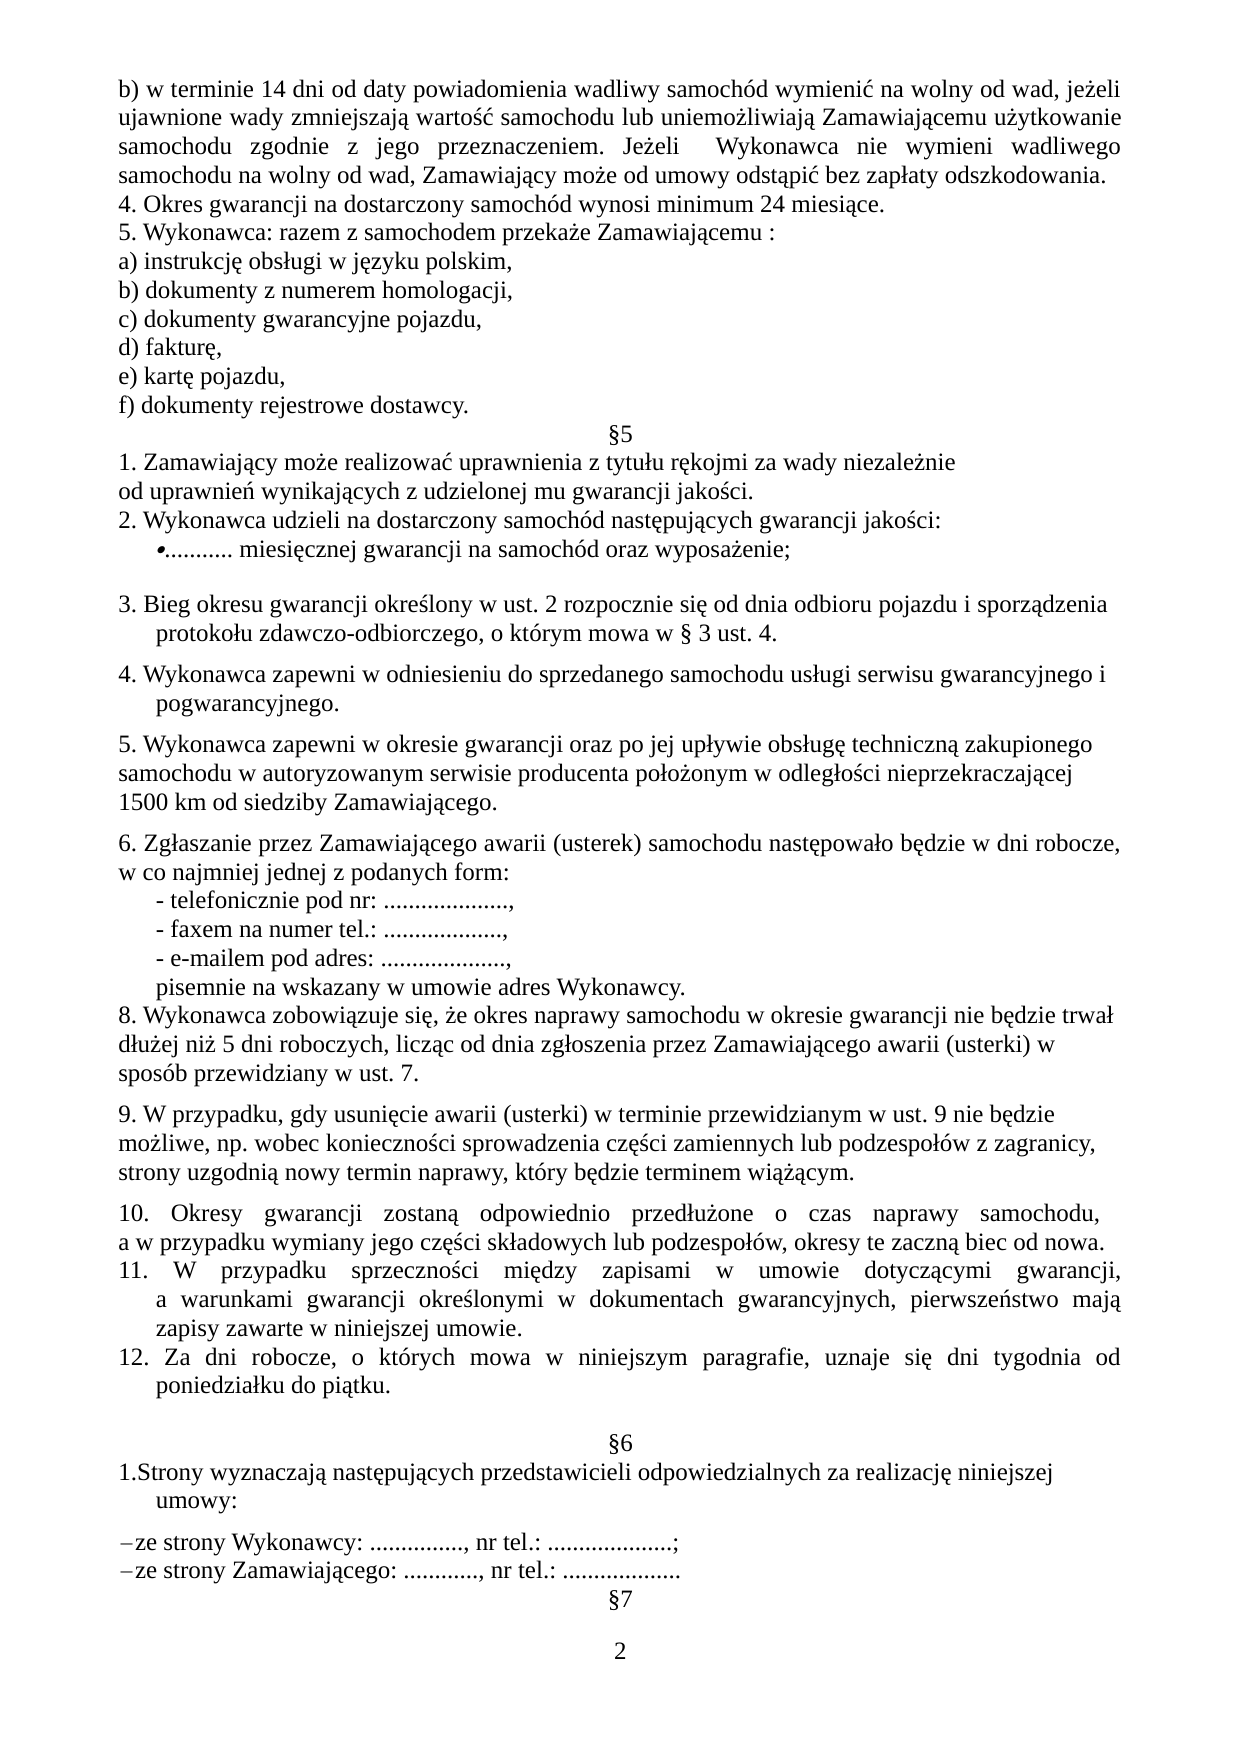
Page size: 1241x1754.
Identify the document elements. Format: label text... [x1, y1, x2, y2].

list 4. Wykonawca zapewni w odniesieniu do sprzedanego samochodu usługi serwisu gwarancyjnego i pogwarancyjnego. [118, 659, 1122, 717]
text 5. Wykonawca zapewni w okresie gwarancji oraz po jej upływie obsługę techniczną zakupionego samochodu w autoryzowanym serwisie producenta położonym w odległości nieprzekraczającej 1500 km od siedziby Zamawiającego. [118, 729, 1122, 816]
text 10. Okresy gwarancji zostaną odpowiednio przedłużone o czas naprawy samochodu, a w przypadku wymiany jego części składowych lub podzespołów, okresy te zaczną biec od nowa. [118, 1198, 1122, 1256]
text 5. Wykonawca: razem z samochodem przekaże Zamawiającemu : [118, 217, 1122, 246]
text 4. Okres gwarancji na dostarczony samochód wynosi minimum 24 miesiące. [118, 189, 1122, 217]
text 8. Wykonawca zobowiązuje się, że okres naprawy samochodu w okresie gwarancji nie będzie trwał dłużej niż 5 dni roboczych, licząc od dnia zgłoszenia przez Zamawiającego awarii (usterki) w sposób przewidziany w ust. 7. [118, 1001, 1122, 1087]
list - telefonicznie pod nr: ...................., [156, 886, 1122, 914]
list 11. W przypadku sprzeczności między zapisami w umowie dotyczącymi gwarancji, a warunkami gwarancji określonymi w dokumentach gwarancyjnych, pierwszeństwo mają zapisy zawarte w niniejszej umowie. [118, 1256, 1122, 1342]
text b) dokumenty z numerem homologacji, [118, 275, 1122, 304]
list ........... miesięcznej gwarancji na samochód oraz wyposażenie; [156, 534, 1122, 562]
list Strony wyznaczają następujących przedstawicieli odpowiedzialnych za realizację niniejszej umowy: [118, 1457, 1122, 1514]
text f) dokumenty rejestrowe dostawcy. [118, 390, 1122, 419]
text a) instrukcję obsługi w języku polskim, [118, 246, 1122, 275]
list ze strony Wykonawcy: ..............., nr tel.: ....................; [118, 1527, 1122, 1556]
text 6. Zgłaszanie przez Zamawiającego awarii (usterek) samochodu następowało będzie w dni robocze, w co najmniej jednej z podanych form: [118, 828, 1122, 886]
text §7 [118, 1584, 1122, 1613]
text §6 [118, 1428, 1122, 1457]
text 9. W przypadku, gdy usunięcie awarii (usterki) w terminie przewidzianym w ust. 9 nie będzie możliwe, np. wobec konieczności sprowadzenia części zamiennych lub podzespołów z zagranicy, strony uzgodnią nowy termin naprawy, który będzie terminem wiążącym. [118, 1099, 1122, 1186]
list - faxem na numer tel.: ..................., [156, 914, 1122, 943]
list 3. Bieg okresu gwarancji określony w ust. 2 rozpocznie się od dnia odbioru pojazdu i sporządzenia protokołu zdawczo-odbiorczego, o którym mowa w § 3 ust. 4. [118, 589, 1122, 647]
text d) fakturę, [118, 332, 1122, 361]
text b) w terminie 14 dni od daty powiadomienia wadliwy samochód wymienić na wolny od wad, jeżeli ujawnione wady zmniejszają wartość samochodu lub uniemożliwiają Zamawiającemu użytkowanie samochodu zgodnie z jego przeznaczeniem. Jeżeli Wykonawca nie wymieni wadliwego samochodu na wolny od wad, Zamawiający może od umowy odstąpić bez zapłaty odszkodowania. [118, 74, 1122, 189]
text §5 [118, 419, 1122, 447]
list ze strony Zamawiającego: ............, nr tel.: ................... [118, 1556, 1122, 1584]
text 1. Zamawiający może realizować uprawnienia z tytułu rękojmi za wady niezależnie od uprawnień wynikających z udzielonej mu gwarancji jakości. [118, 447, 1122, 505]
list - e-mailem pod adres: ...................., [156, 943, 1122, 972]
text c) dokumenty gwarancyjne pojazdu, [118, 304, 1122, 332]
text 2. Wykonawca udzieli na dostarczony samochód następujących gwarancji jakości: [118, 505, 1122, 534]
text e) kartę pojazdu, [118, 361, 1122, 390]
list 12. Za dni robocze, o których mowa w niniejszym paragrafie, uznaje się dni tygodnia od poniedziałku do piątku. [118, 1342, 1122, 1399]
list pisemnie na wskazany w umowie adres Wykonawcy. [156, 972, 1122, 1001]
